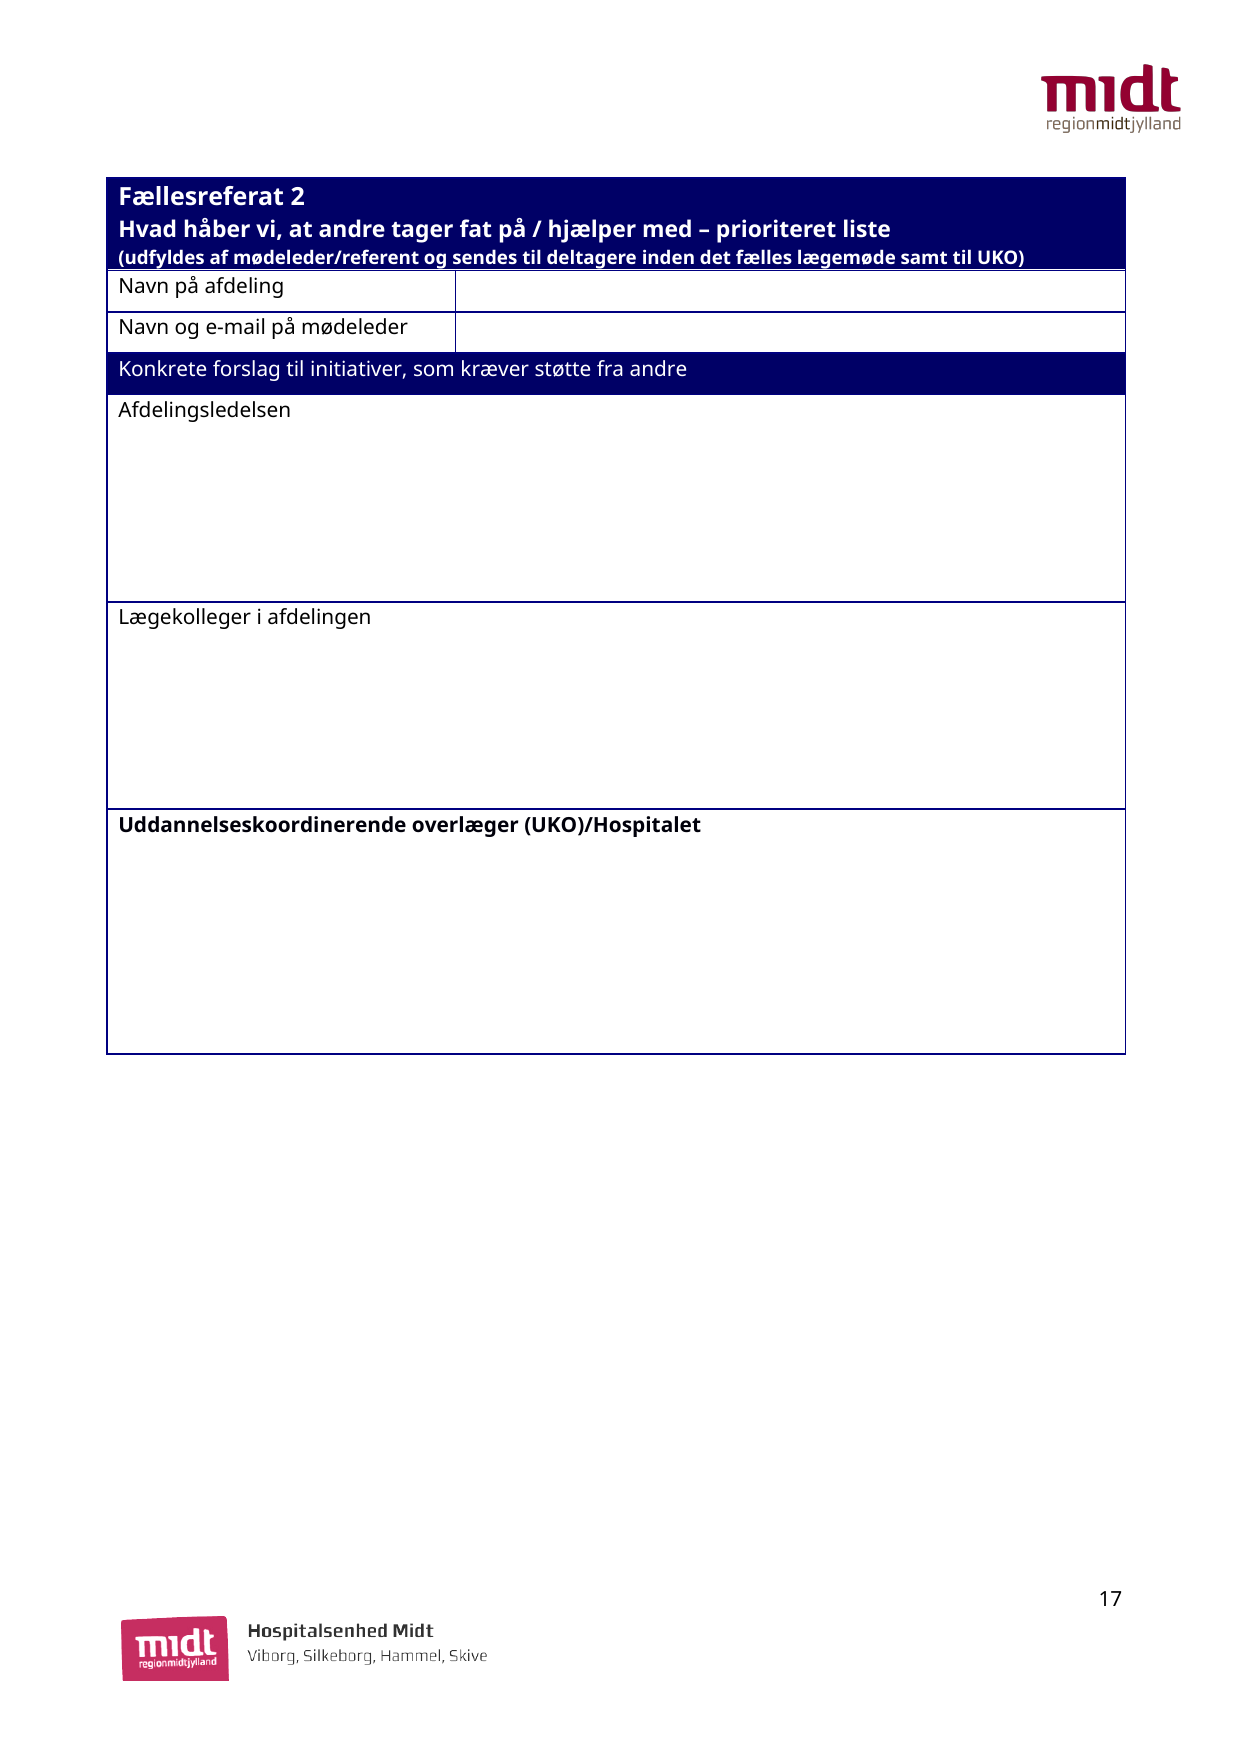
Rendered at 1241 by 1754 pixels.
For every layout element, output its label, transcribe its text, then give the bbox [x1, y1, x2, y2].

table_cell Navn på afdeling [108, 271, 455, 311]
table_cell Uddannelseskoordinerende overlæger (UKO)/Hospitalet [108, 810, 1125, 1053]
table_header Fællesreferat 2 Hvad håber vi, at andre tager fat på / hjælper med – prioriteret liste (udfyldes af mødeleder/referent og sendes til deltagere inden det fælles lægemøde samt til UKO) [108, 179, 1125, 269]
table_cell Lægekolleger i afdelingen [108, 603, 1125, 808]
table_cell Afdelingsledelsen [108, 395, 1125, 601]
table_cell Navn og e-mail på mødeleder [108, 313, 455, 352]
table_cell [456, 313, 1125, 352]
table_cell Konkrete forslag til initiativer, som kræver støtte fra andre [108, 354, 1125, 394]
table_cell [456, 271, 1125, 311]
